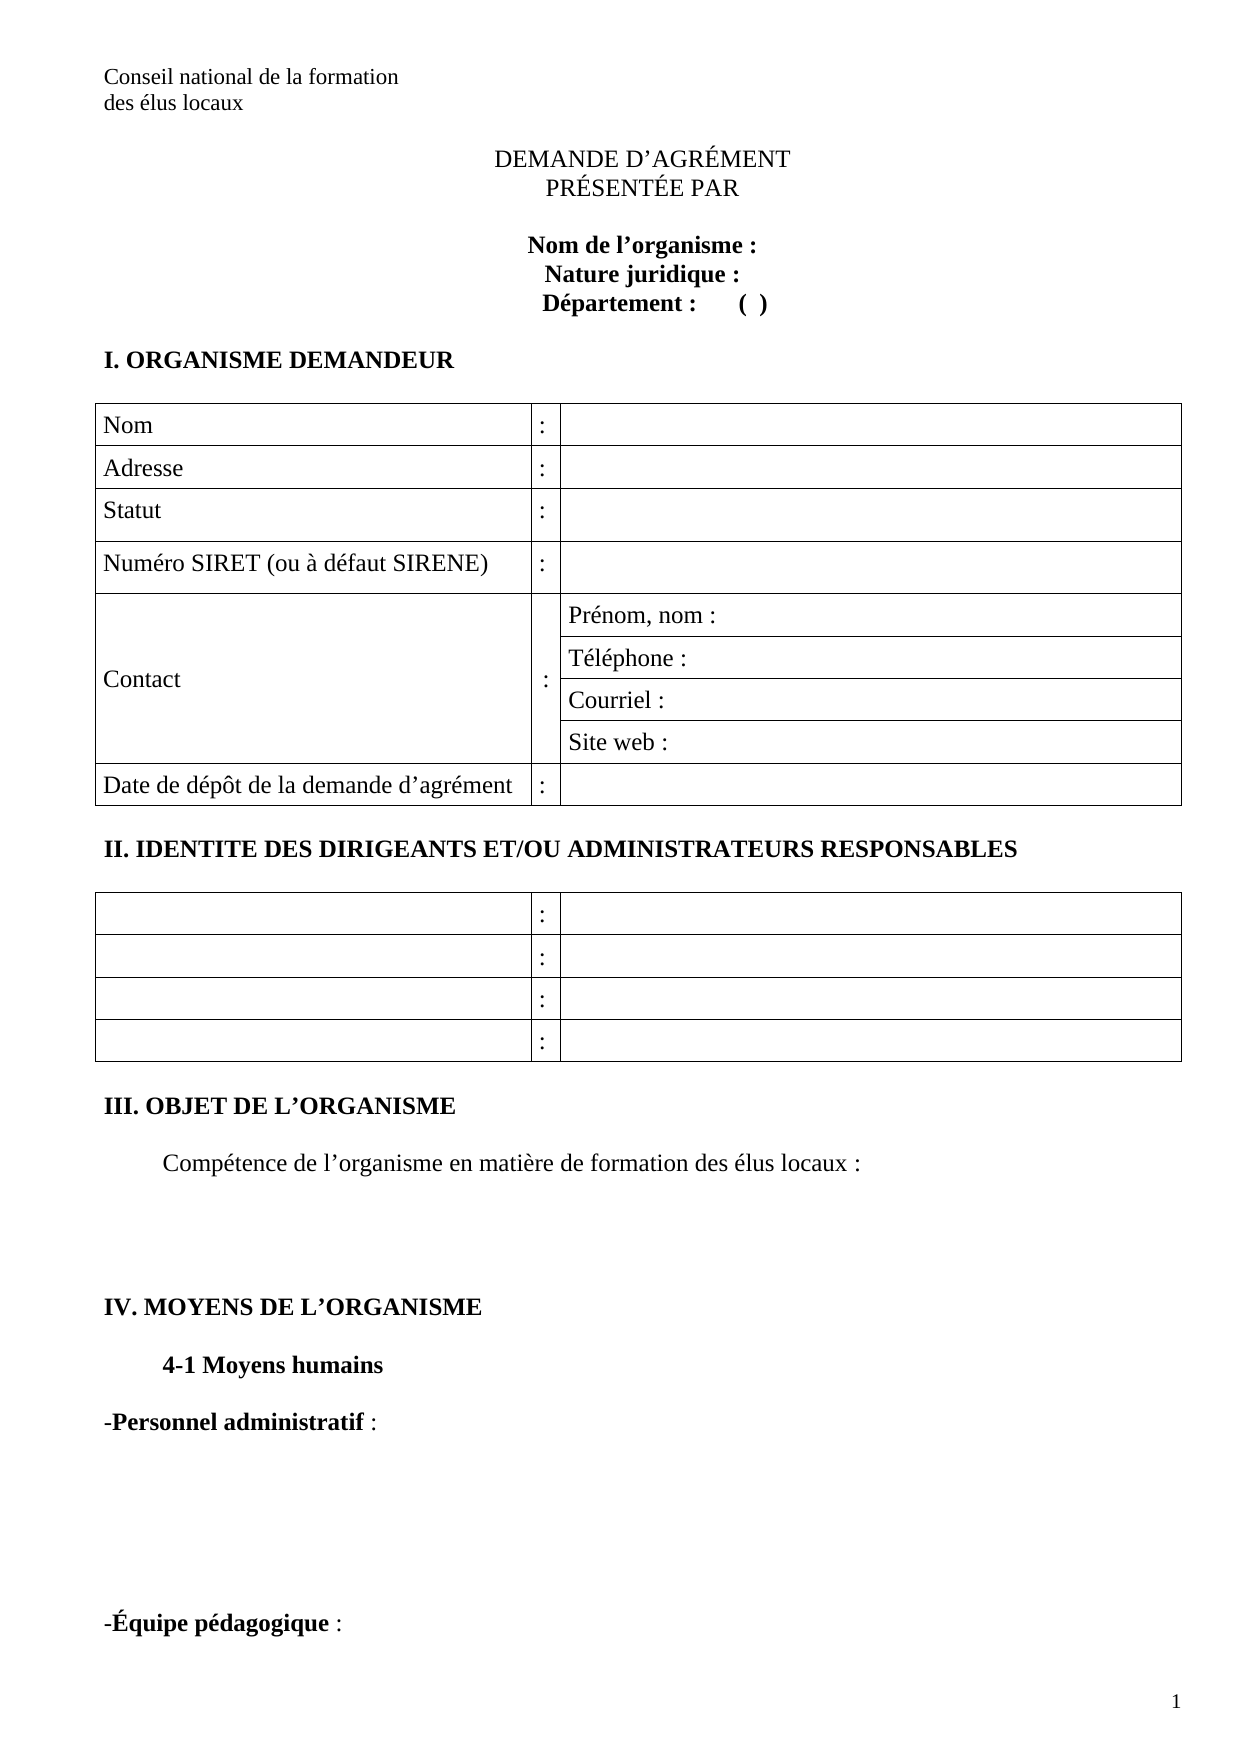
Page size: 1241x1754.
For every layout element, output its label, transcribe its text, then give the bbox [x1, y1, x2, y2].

table_cell Site web : [561, 721, 1181, 762]
table_cell : [532, 446, 560, 488]
table_cell Numéro SIRET (ou à défaut SIRENE) [96, 542, 531, 593]
table_cell : [532, 594, 560, 762]
text Conseil national de la formation [103, 63, 1181, 89]
table_cell [561, 978, 1181, 1019]
text I. ORGANISME DEMANDEUR [103, 346, 1181, 374]
table_cell : [532, 935, 560, 977]
text -Équipe pédagogique : [103, 1608, 1181, 1637]
table_cell : [532, 764, 560, 805]
subtitle III. OBJET DE L’ORGANISME [103, 1091, 1181, 1120]
table_cell [561, 1020, 1181, 1061]
text DEMANDE D’AGRÉMENT [103, 144, 1181, 173]
table_cell Courriel : [561, 679, 1181, 720]
table_cell : [532, 489, 560, 541]
text II. IDENTITE DES DIRIGEANTS ET/OU ADMINISTRATEURS RESPONSABLES [103, 834, 1181, 863]
table_header : [532, 404, 560, 445]
table_cell Contact [96, 594, 531, 762]
table_cell [96, 978, 531, 1019]
table_cell [561, 446, 1181, 488]
text 4-1 Moyens humains [162, 1350, 1181, 1378]
text des élus locaux [103, 89, 1181, 116]
table_header : [532, 893, 560, 934]
table_cell [561, 764, 1181, 805]
table_cell [561, 489, 1181, 541]
table_cell Adresse [96, 446, 531, 488]
table_cell : [532, 542, 560, 593]
table_cell [561, 935, 1181, 977]
table_cell Prénom, nom : [561, 594, 1181, 636]
text Département : ( ) [103, 288, 1181, 317]
table_header Nom [96, 404, 531, 445]
table_cell Statut [96, 489, 531, 541]
table_header [561, 404, 1181, 445]
table_cell Téléphone : [561, 637, 1181, 678]
text IV. MOYENS DE L’ORGANISME [103, 1292, 1181, 1321]
text Nature juridique : [103, 259, 1181, 288]
table_cell [96, 1020, 531, 1061]
table_cell [96, 935, 531, 977]
text -Personnel administratif : [103, 1407, 1181, 1436]
table_header [96, 893, 531, 934]
table_cell [561, 542, 1181, 593]
text Compétence de l’organisme en matière de formation des élus locaux : [103, 1148, 1181, 1177]
text Nom de l’organisme : [103, 231, 1181, 259]
text PRÉSENTÉE PAR [103, 173, 1181, 202]
table_cell Date de dépôt de la demande d’agrément [96, 764, 531, 805]
table_cell : [532, 978, 560, 1019]
table_header [561, 893, 1181, 934]
table_cell : [532, 1020, 560, 1061]
